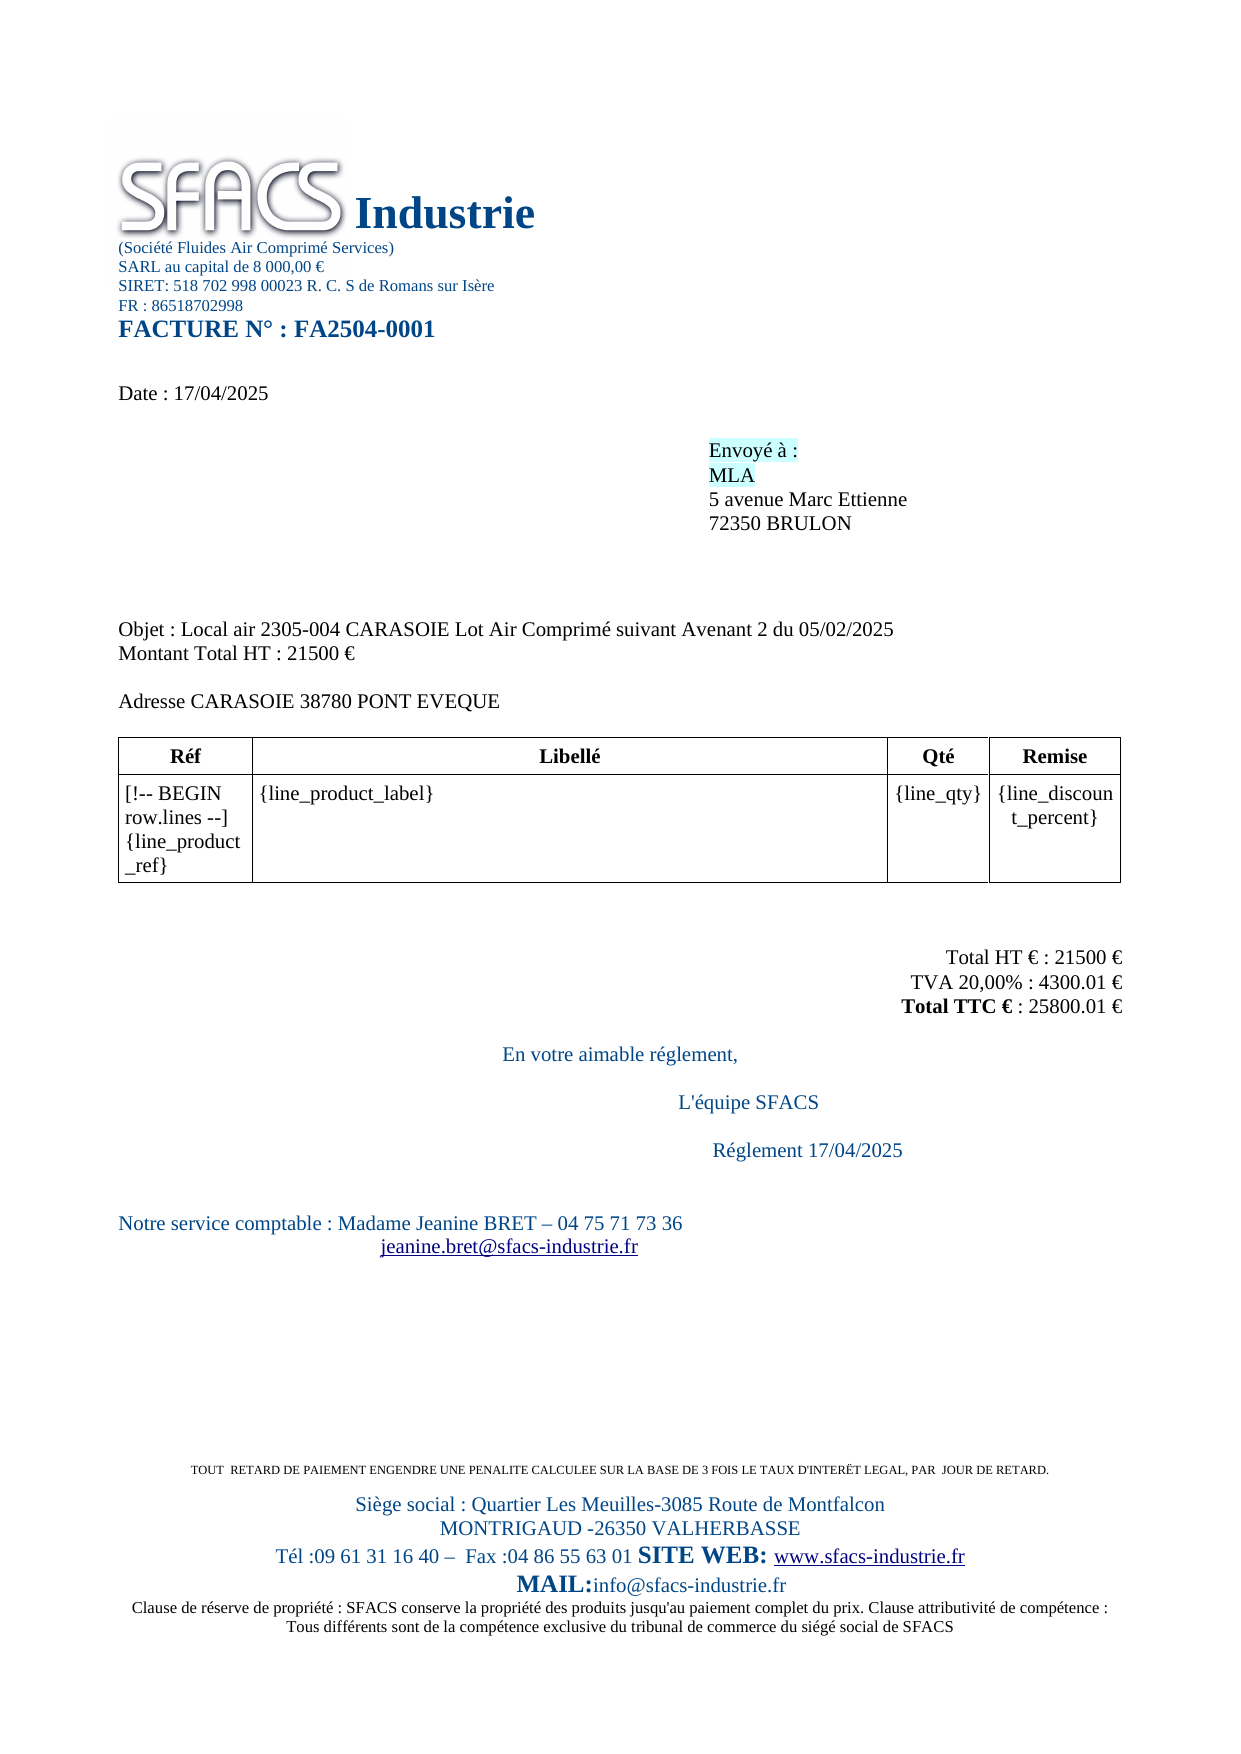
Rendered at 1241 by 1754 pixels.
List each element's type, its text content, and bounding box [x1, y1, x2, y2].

text L'équipe SFACS [118, 1090, 1122, 1114]
text Total TTC € : 25800.01 € [118, 994, 1122, 1018]
text Réglement 17/04/2025 [118, 1138, 1122, 1162]
text Industrie [349, 185, 1122, 238]
table_header Remise [990, 738, 1120, 774]
text FR : 86518702998 [118, 295, 1122, 314]
text jeanine.bret@sfacs-industrie.fr [118, 1234, 1122, 1258]
table_cell {line_product_label} [253, 775, 887, 882]
text Notre service comptable : Madame Jeanine BRET – 04 75 71 73 36 [118, 1210, 1122, 1234]
text SIRET: 518 702 998 00023 R. C. S de Romans sur Isère [118, 276, 1122, 295]
table_cell {line_discount_percent} [990, 775, 1120, 882]
text (Société Fluides Air Comprimé Services) [349, 238, 1122, 257]
text En votre aimable réglement, [118, 1042, 1122, 1066]
picture [107, 118, 349, 290]
table_header Libellé [253, 738, 887, 774]
text 72350 BRULON [118, 511, 1122, 535]
table_cell {line_qty} [888, 775, 988, 882]
text Objet : Local air 2305-004 CARASOIE Lot Air Comprimé suivant Avenant 2 du 05/02/2025 Montant Total HT : 21500 € Adresse CARASOIE 38780 PONT EVEQUE [118, 617, 1122, 713]
table_header Qté [888, 738, 988, 774]
text FACTURE N° : FA2504-0001 [118, 314, 1122, 343]
text Total HT € : 21500 € [118, 941, 1122, 970]
text 5 avenue Marc Ettienne [118, 487, 1122, 511]
text Date : 17/04/2025 [118, 377, 1122, 406]
text SARL au capital de 8 000,00 € [349, 257, 1122, 276]
table_header Réf [119, 738, 252, 774]
text MLA [118, 463, 1122, 487]
table_cell [!-- BEGIN row.lines --]{line_product_ref} [119, 775, 252, 882]
text Envoyé à : [118, 434, 1122, 463]
text TVA 20,00% : 4300.01 € [118, 970, 1122, 994]
